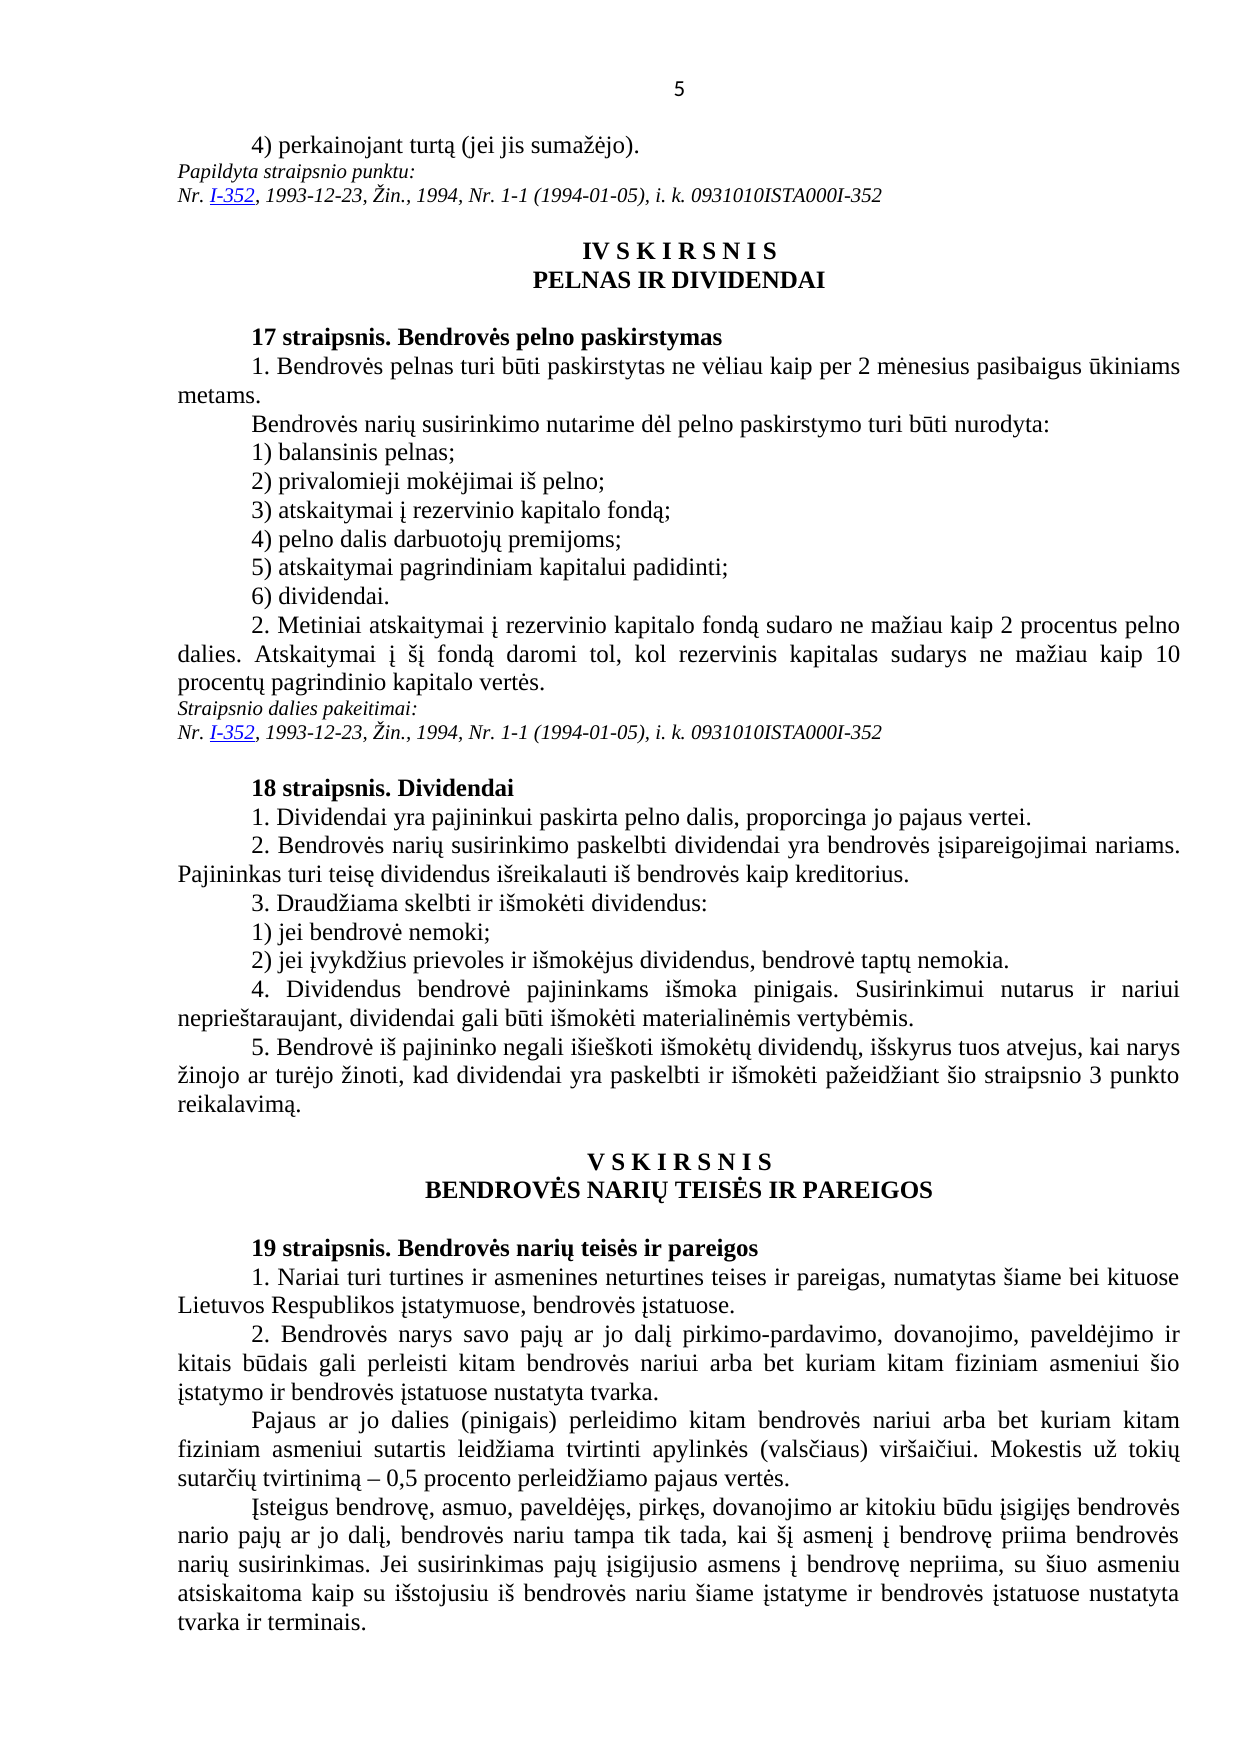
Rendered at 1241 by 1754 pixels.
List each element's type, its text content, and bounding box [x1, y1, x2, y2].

text 5) atskaitymai pagrindiniam kapitalui padidinti; [177, 552, 1181, 581]
text PELNAS IR DIVIDENDAI [177, 265, 1181, 294]
text 2. Bendrovės narių susirinkimo paskelbti dividendai yra bendrovės įsipareigojimai nariams. Pajininkas turi teisę dividendus išreikalauti iš bendrovės kaip kreditorius. [177, 831, 1181, 888]
text 4. Dividendus bendrovė pajininkams išmoka pinigais. Susirinkimui nutarus ir nariui neprieštaraujant, dividendai gali būti išmokėti materialinėmis vertybėmis. [177, 974, 1181, 1032]
text 19 straipsnis. Bendrovės narių teisės ir pareigos [177, 1233, 1181, 1262]
text 2) privalomieji mokėjimai iš pelno; [177, 466, 1181, 495]
text 3. Draudžiama skelbti ir išmokėti dividendus: [177, 888, 1181, 917]
text BENDROVĖS NARIŲ TEISĖS IR PAREIGOS [177, 1176, 1181, 1204]
text Papildyta straipsnio punktu: [177, 159, 1181, 183]
text Nr. I-352, 1993-12-23, Žin., 1994, Nr. 1-1 (1994-01-05), i. k. 0931010ISTA000I-352 [177, 720, 1181, 744]
text 2) jei įvykdžius prievoles ir išmokėjus dividendus, bendrovė taptų nemokia. [177, 946, 1181, 974]
text V S K I R S N I S [177, 1147, 1181, 1176]
text 18 straipsnis. Dividendai [177, 773, 1181, 802]
text Pajaus ar jo dalies (pinigais) perleidimo kitam bendrovės nariui arba bet kuriam kitam fiziniam asmeniui sutartis leidžiama tvirtinti apylinkės (valsčiaus) viršaičiui. Mokestis už tokių sutarčių tvirtinimą – 0,5 procento perleidžiamo pajaus vertės. [177, 1406, 1181, 1492]
text 4) pelno dalis darbuotojų premijoms; [177, 524, 1181, 552]
text 1. Dividendai yra pajininkui paskirta pelno dalis, proporcinga jo pajaus vertei. [177, 802, 1181, 831]
text 1. Bendrovės pelnas turi būti paskirstytas ne vėliau kaip per 2 mėnesius pasibaigus ūkiniams metams. [177, 351, 1181, 409]
text 1) jei bendrovė nemoki; [177, 917, 1181, 946]
text IV S K I R S N I S [177, 236, 1181, 265]
text 17 straipsnis. Bendrovės pelno paskirstymas [177, 322, 1181, 351]
text 5. Bendrovė iš pajininko negali išieškoti išmokėtų dividendų, išskyrus tuos atvejus, kai narys žinojo ar turėjo žinoti, kad dividendai yra paskelbti ir išmokėti pažeidžiant šio straipsnio 3 punkto reikalavimą. [177, 1032, 1181, 1118]
text Įsteigus bendrovę, asmuo, paveldėjęs, pirkęs, dovanojimo ar kitokiu būdu įsigijęs bendrovės nario pajų ar jo dalį, bendrovės nariu tampa tik tada, kai šį asmenį į bendrovę priima bendrovės narių susirinkimas. Jei susirinkimas pajų įsigijusio asmens į bendrovę nepriima, su šiuo asmeniu atsiskaitoma kaip su išstojusiu iš bendrovės nariu šiame įstatyme ir bendrovės įstatuose nustatyta tvarka ir terminais. [177, 1492, 1181, 1636]
text 1. Nariai turi turtines ir asmenines neturtines teises ir pareigas, numatytas šiame bei kituose Lietuvos Respublikos įstatymuose, bendrovės įstatuose. [177, 1262, 1181, 1319]
text 3) atskaitymai į rezervinio kapitalo fondą; [177, 495, 1181, 524]
text Bendrovės narių susirinkimo nutarime dėl pelno paskirstymo turi būti nurodyta: [177, 409, 1181, 437]
text 6) dividendai. [177, 581, 1181, 610]
text Straipsnio dalies pakeitimai: [177, 696, 1181, 720]
text 2. Bendrovės narys savo pajų ar jo dalį pirkimo-pardavimo, dovanojimo, paveldėjimo ir kitais būdais gali perleisti kitam bendrovės nariui arba bet kuriam kitam fiziniam asmeniui šio įstatymo ir bendrovės įstatuose nustatyta tvarka. [177, 1319, 1181, 1406]
text 4) perkainojant turtą (jei jis sumažėjo). [177, 131, 1181, 159]
text 1) balansinis pelnas; [177, 437, 1181, 466]
text Nr. I-352, 1993-12-23, Žin., 1994, Nr. 1-1 (1994-01-05), i. k. 0931010ISTA000I-352 [177, 183, 1181, 207]
text 2. Metiniai atskaitymai į rezervinio kapitalo fondą sudaro ne mažiau kaip 2 procentus pelno dalies. Atskaitymai į šį fondą daromi tol, kol rezervinis kapitalas sudarys ne mažiau kaip 10 procentų pagrindinio kapitalo vertės. [177, 610, 1181, 696]
